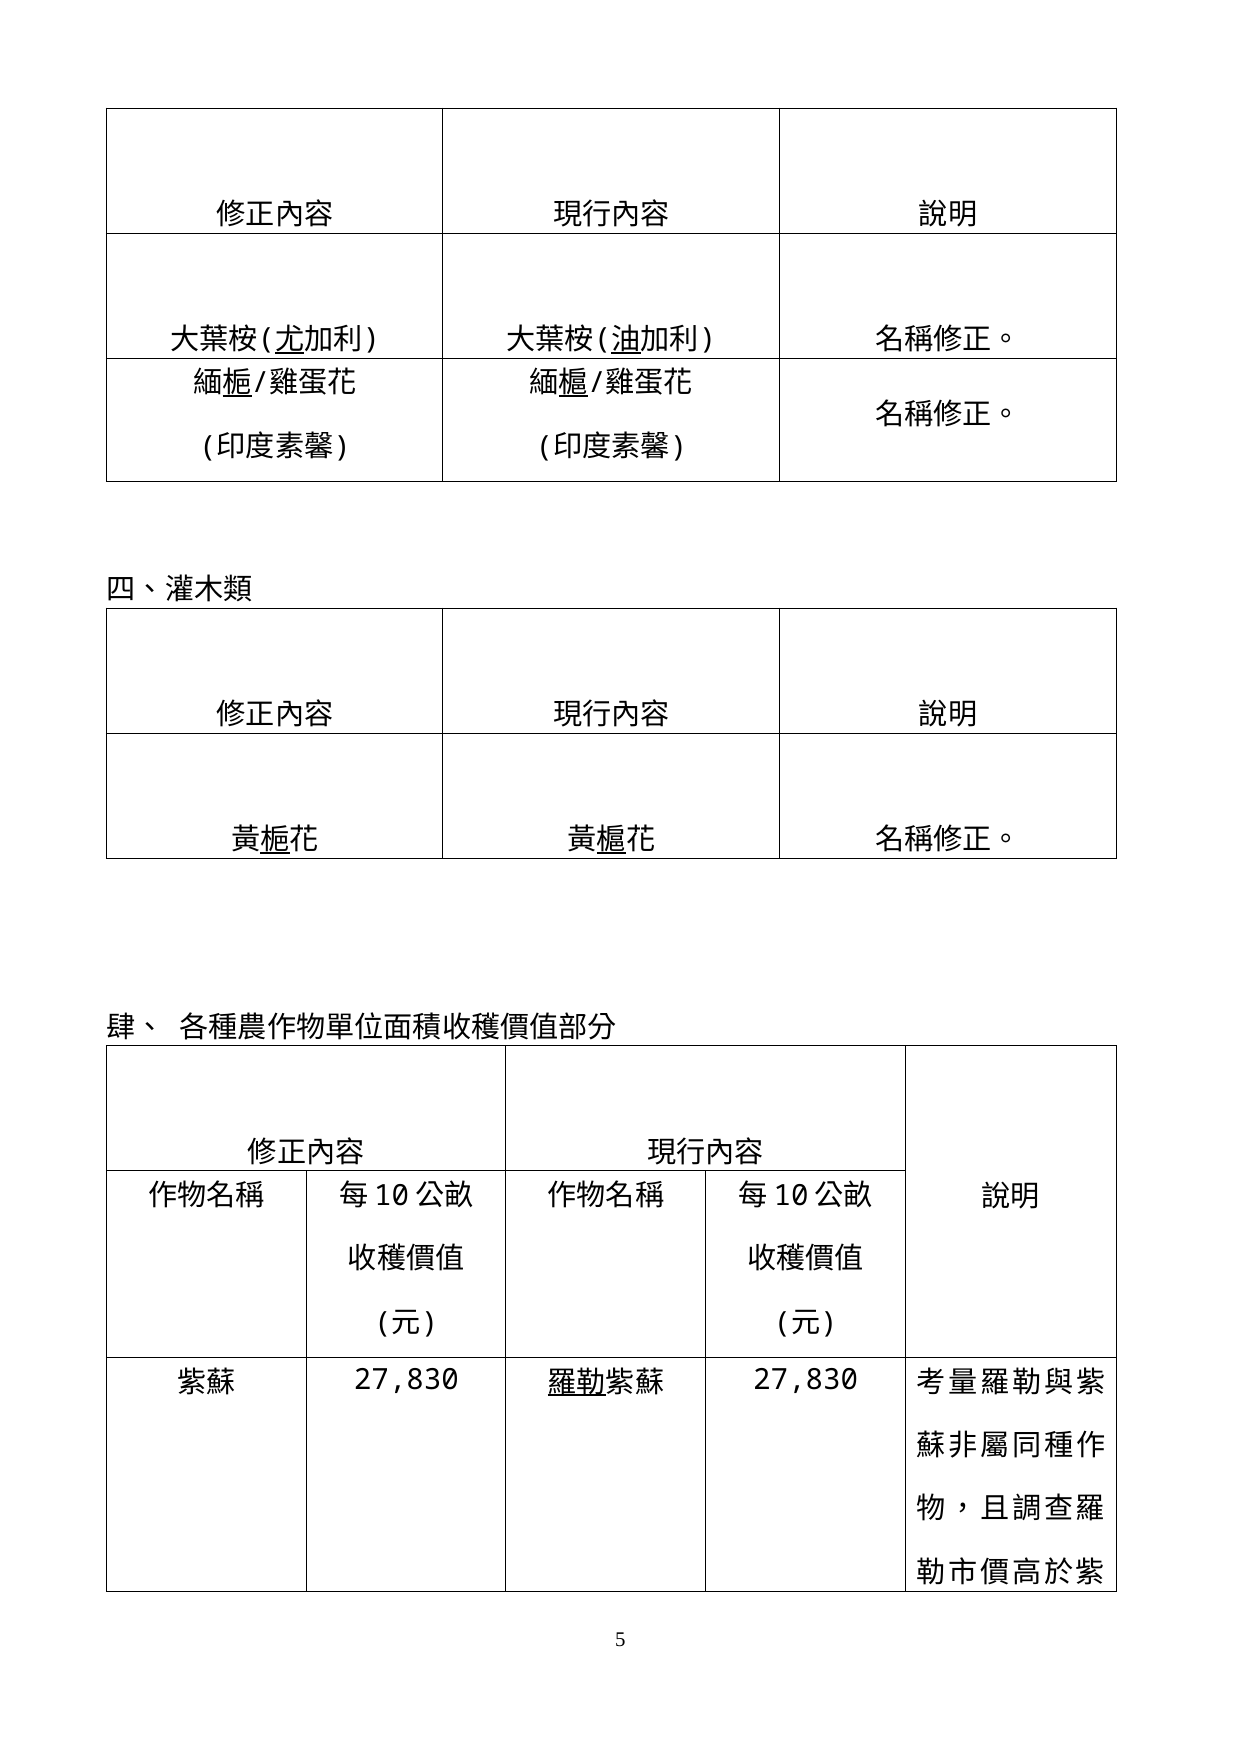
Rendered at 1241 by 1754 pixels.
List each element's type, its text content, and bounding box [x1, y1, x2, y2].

table_header 修正內容 [107, 609, 442, 733]
table_header 修正內容 [107, 109, 442, 233]
table_cell 名稱修正。 [780, 734, 1116, 858]
text 肆、 各種農作物單位面積收穫價值部分 [106, 983, 1134, 1045]
table_cell 大葉桉(油加利) [443, 234, 779, 358]
table_header 現行內容 [443, 609, 779, 733]
table_header 修正內容 [107, 1046, 505, 1170]
text 四、灌木類 [106, 545, 1134, 608]
table_header 現行內容 [443, 109, 779, 233]
table_cell 緬槴/雞蛋花 (印度素馨) [443, 359, 779, 481]
table_header 說明 [780, 609, 1116, 733]
table_cell 27,830 [307, 1358, 505, 1591]
table_cell 27,830 [706, 1358, 905, 1591]
table_header 說明 [780, 109, 1116, 233]
table_cell 每10公畝 收穫價值(元) [307, 1171, 505, 1357]
table_cell 名稱修正。 [780, 234, 1116, 358]
table_cell 羅勒紫蘇 [506, 1358, 705, 1591]
table_cell 大葉桉(尤加利) [107, 234, 442, 358]
table_cell 紫蘇 [107, 1358, 306, 1591]
table_cell 考量羅勒與紫蘇非屬同種作物，且調查羅勒市價高於紫 [906, 1358, 1116, 1591]
table_header 現行內容 [506, 1046, 905, 1170]
table_cell 黃梔花 [107, 734, 442, 858]
table_cell 每10公畝 收穫價值(元) [706, 1171, 905, 1357]
table_cell 緬梔/雞蛋花 (印度素馨) [107, 359, 442, 481]
table_header 說明 [906, 1046, 1116, 1357]
table_cell 名稱修正。 [780, 359, 1116, 481]
table_cell 作物名稱 [107, 1171, 306, 1357]
table_cell 作物名稱 [506, 1171, 705, 1357]
table_cell 黃槴花 [443, 734, 779, 858]
